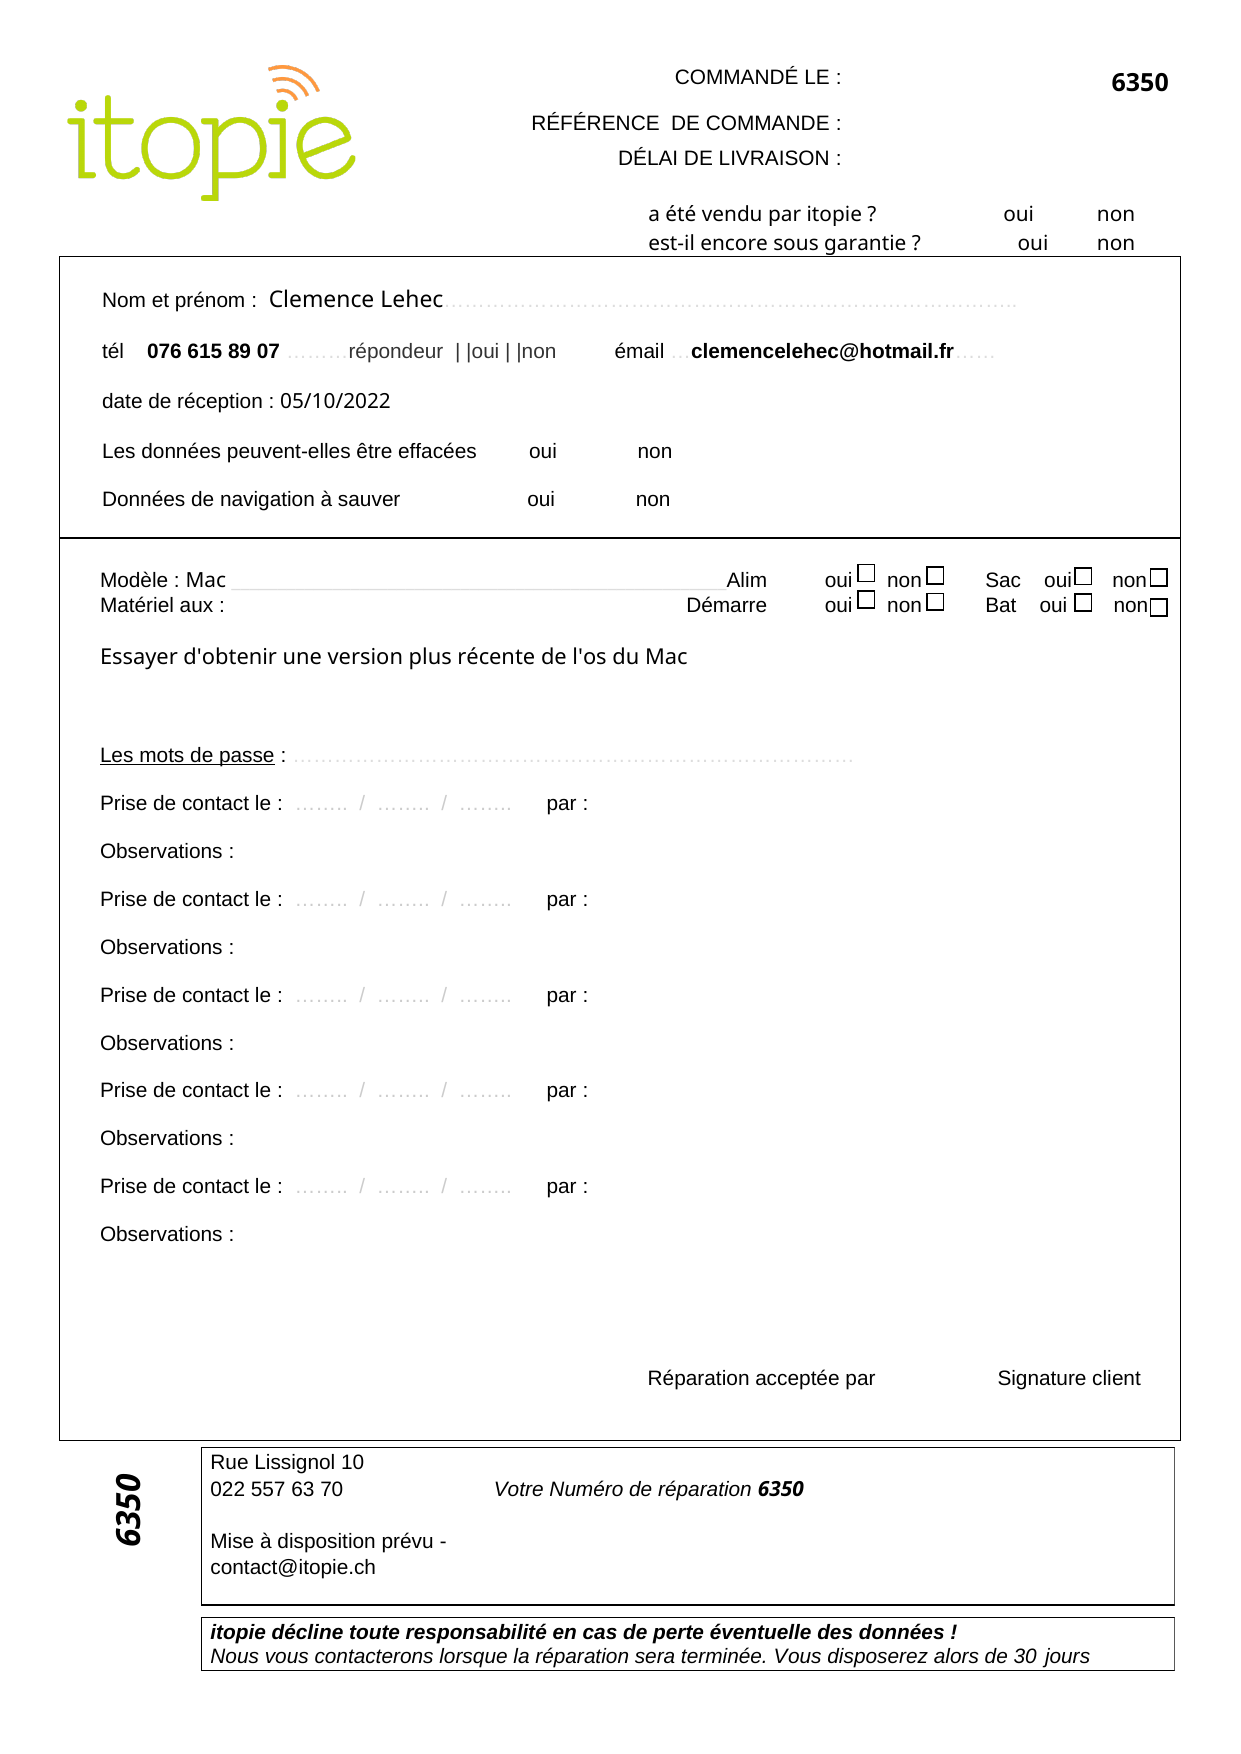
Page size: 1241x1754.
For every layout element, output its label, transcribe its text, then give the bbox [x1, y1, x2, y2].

text Matériel aux : Démarre oui non Bat oui non [60, 590, 1180, 617]
text Prise de contact le : …….. / …….. / …….. par : [60, 979, 1180, 1006]
table_header COMMANDÉ LE : [490, 59, 847, 104]
text Modèle : Mac Alim oui non Sac oui non [879, 562, 925, 590]
table_header 6350 [59, 1441, 195, 1677]
table_header 6350 [847, 59, 1180, 104]
text Modèle : Mac Alim oui non Sac oui non [60, 562, 856, 590]
table_cell DÉLAI DE LIVRAISON : [490, 140, 847, 175]
table_cell itopie décline toute responsabilité en cas de perte éventuelle des données ! Nous vous contacterons lorsque la réparation sera terminée. Vous disposerez alors de 30 jours [195, 1611, 1180, 1677]
picture [67, 65, 356, 201]
text Prise de contact le : …….. / …….. / …….. par : [60, 788, 1180, 815]
text tél 076 615 89 07 ………répondeur | |oui | |non émail …clemencelehec@hotmail.fr…… [60, 335, 1180, 362]
table_cell [847, 105, 1180, 140]
text Modèle : Mac Alim oui non Sac oui non [948, 562, 1180, 590]
text Réparation acceptée par Signature client [60, 1363, 1180, 1390]
text Observations : [60, 836, 1180, 863]
text Observations : [60, 1219, 1180, 1246]
text Prise de contact le : …….. / …….. / …….. par : [60, 1171, 1180, 1198]
text Observations : [60, 1123, 1180, 1150]
text Données de navigation à sauver oui non [60, 484, 1180, 511]
text a été vendu par itopie ? oui non [59, 199, 1181, 228]
table_cell RÉFÉRENCE DE COMMANDE : [490, 105, 847, 140]
text Essayer d'obtenir une version plus récente de l'os du Mac [60, 638, 1180, 671]
text Observations : [60, 1027, 1180, 1054]
text Les données peuvent-elles être effacées oui non [60, 436, 1180, 463]
text Prise de contact le : …….. / …….. / …….. par : [60, 883, 1180, 911]
text Observations : [60, 931, 1180, 958]
table_header Rue Lissignol 10 022 557 63 70 Votre Numéro de réparation 6350 Mise à disposition prévu - contact@itopie.ch [195, 1441, 1180, 1611]
text est-il encore sous garantie ? oui non [59, 228, 1181, 256]
text date de réception : 05/10/2022 [60, 383, 1180, 415]
text Nom et prénom : Clemence Lehec……………………………………………………………………….. [60, 280, 1180, 314]
text Prise de contact le : …….. / …….. / …….. par : [60, 1075, 1180, 1102]
table_cell [847, 140, 1180, 175]
text Les mots de passe : ……………………………………………………………………… [60, 740, 1180, 767]
